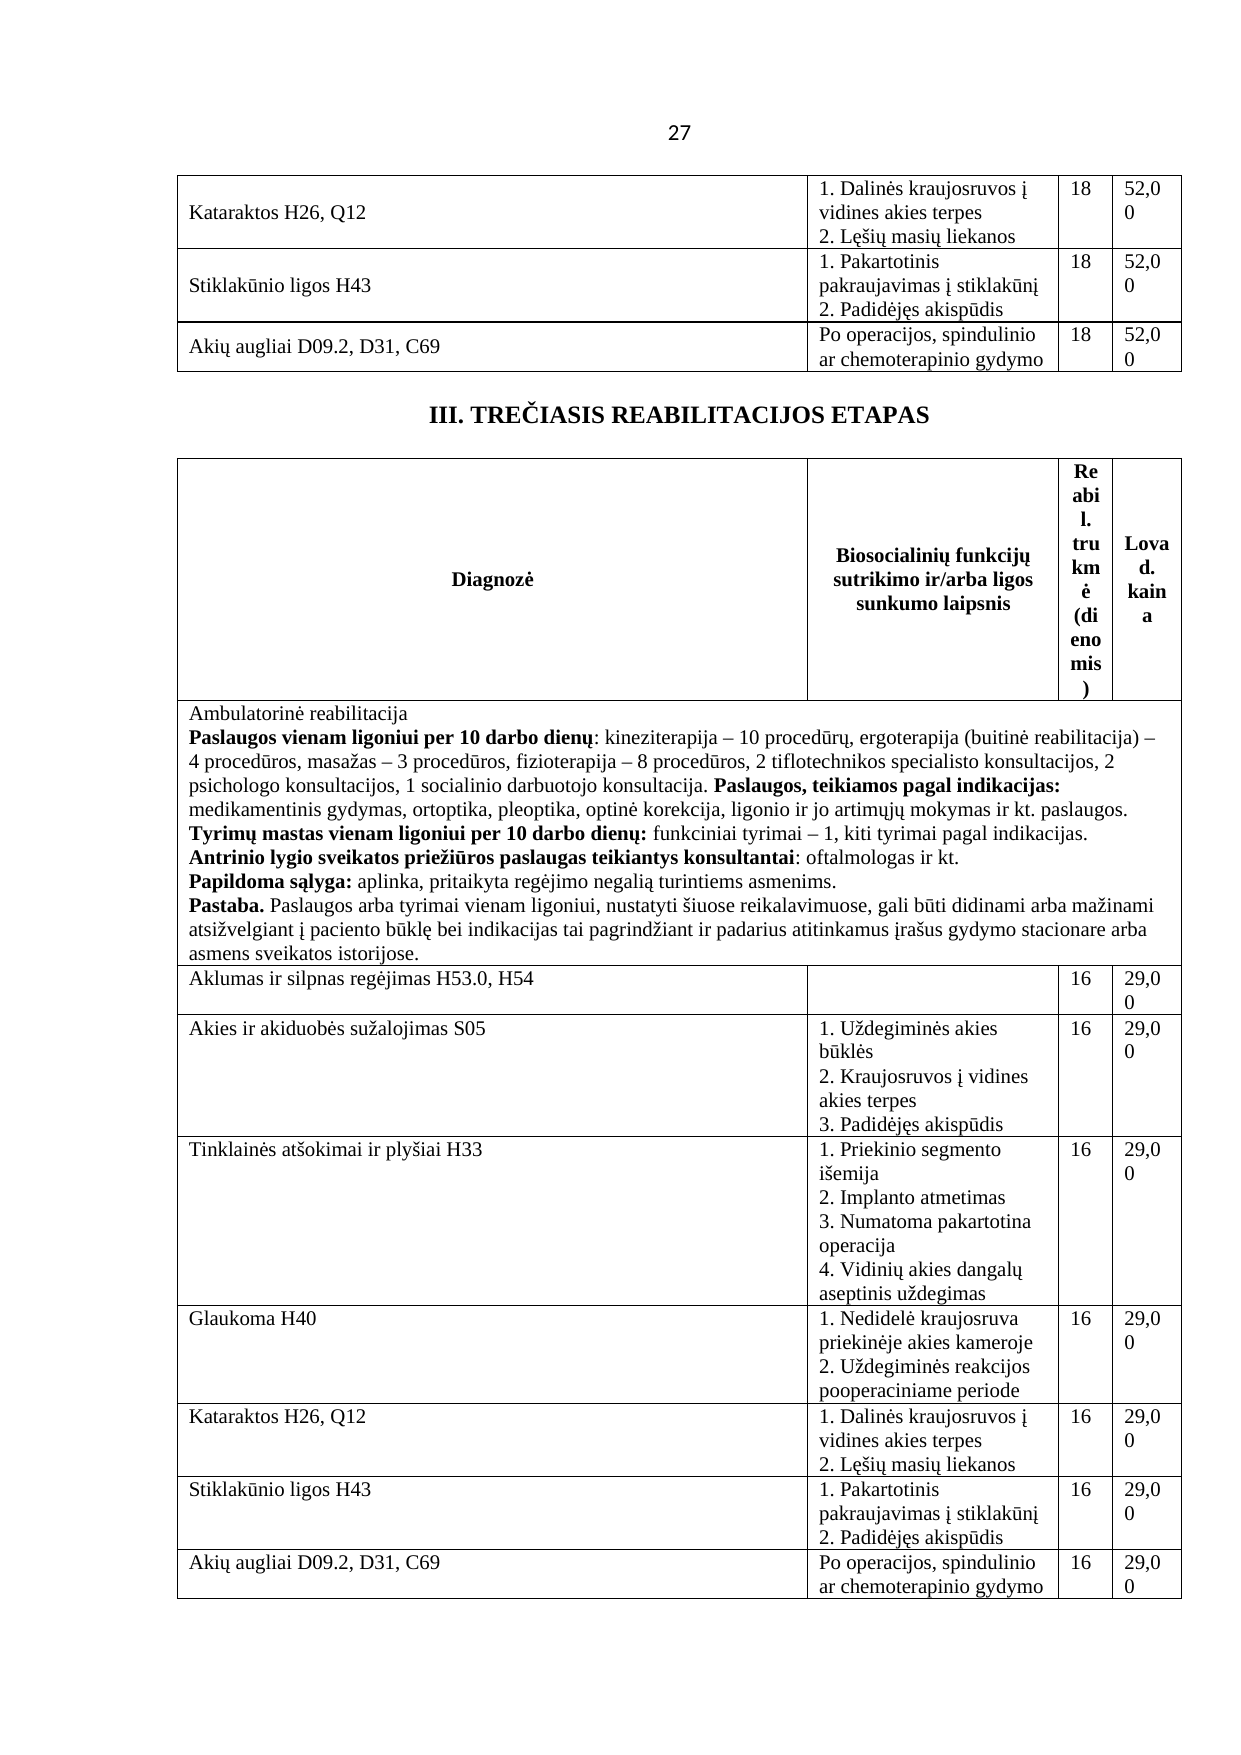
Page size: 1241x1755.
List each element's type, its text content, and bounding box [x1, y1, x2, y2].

table_cell Po operacijos, spindulinio ar chemoterapinio gydymo [808, 1550, 1058, 1598]
table_cell 18 [1059, 323, 1112, 371]
table_cell [808, 966, 1058, 1014]
table_cell Akies ir akiduobės sužalojimas S05 [178, 1015, 807, 1136]
table_cell 52,00 [1113, 176, 1181, 248]
table_cell 1. Uždegiminės akies būklės 2. Kraujosruvos į vidines akies terpes 3. Padidėjęs akispūdis [808, 1015, 1058, 1136]
table_cell Akių augliai D09.2, D31, C69 [178, 1550, 807, 1598]
table_cell 52,00 [1113, 249, 1181, 321]
table_cell 29,00 [1113, 1550, 1181, 1598]
table_cell 16 [1059, 1404, 1112, 1476]
table_cell 29,00 [1113, 1477, 1181, 1549]
table_cell Stiklakūnio ligos H43 [178, 1477, 807, 1549]
table_cell 18 [1059, 249, 1112, 321]
table_cell 29,00 [1113, 1306, 1181, 1402]
table_cell 1. Pakartotinis pakraujavimas į stiklakūnį 2. Padidėjęs akispūdis [808, 249, 1058, 321]
table_cell Kataraktos H26, Q12 [178, 1404, 807, 1476]
table_cell 1. Priekinio segmento išemija 2. Implanto atmetimas 3. Numatoma pakartotina operacija 4. Vidinių akies dangalų aseptinis uždegimas [808, 1137, 1058, 1305]
table_cell Glaukoma H40 [178, 1306, 807, 1402]
table_cell 29,00 [1113, 1404, 1181, 1476]
table_cell 16 [1059, 1015, 1112, 1136]
table_cell Po operacijos, spindulinio ar chemoterapinio gydymo [808, 323, 1058, 371]
table_cell 29,00 [1113, 1015, 1181, 1136]
text III. TREČIASIS Reabilitacijos etapas [177, 400, 1181, 429]
table_cell Aklumas ir silpnas regėjimas H53.0, H54 [178, 966, 807, 1014]
table_cell 16 [1059, 1550, 1112, 1598]
table_cell Stiklakūnio ligos H43 [178, 249, 807, 321]
table_cell Akių augliai D09.2, D31, C69 [178, 323, 807, 371]
table_header Reabil. trukmė (dienomis) [1059, 459, 1112, 699]
table_cell Kataraktos H26, Q12 [178, 176, 807, 248]
table_header Diagnozė [178, 459, 807, 699]
table_header Biosocialinių funkcijų sutrikimo ir/arba ligos sunkumo laipsnis [808, 459, 1058, 699]
table_cell 1. Dalinės kraujosruvos į vidines akies terpes 2. Lęšių masių liekanos [808, 1404, 1058, 1476]
table_cell 29,00 [1113, 966, 1181, 1014]
table_cell 29,00 [1113, 1137, 1181, 1305]
table_cell 52,00 [1113, 323, 1181, 371]
table_cell 1. Nedidelė kraujosruva priekinėje akies kameroje 2. Uždegiminės reakcijos pooperaciniame periode [808, 1306, 1058, 1402]
table_cell 16 [1059, 1137, 1112, 1305]
table_cell Tinklainės atšokimai ir plyšiai H33 [178, 1137, 807, 1305]
table_cell 16 [1059, 966, 1112, 1014]
table_cell 16 [1059, 1477, 1112, 1549]
table_cell 1. Dalinės kraujosruvos į vidines akies terpes 2. Lęšių masių liekanos [808, 176, 1058, 248]
table_cell 16 [1059, 1306, 1112, 1402]
table_cell 18 [1059, 176, 1112, 248]
table_cell 1. Pakartotinis pakraujavimas į stiklakūnį 2. Padidėjęs akispūdis [808, 1477, 1058, 1549]
table_cell Ambulatorinė reabilitacija Paslaugos vienam ligoniui per 10 darbo dienų: kineziterapija – 10 procedūrų, ergoterapija (buitinė reabilitacija) – 4 procedūros, masažas – 3 procedūros, fizioterapija – 8 procedūros, 2 tiflotechnikos specialisto konsultacijos, 2 psichologo konsultacijos, 1 socialinio darbuotojo konsultacija. Paslaugos, teikiamos pagal indikacijas: medikamentinis gydymas, ortoptika, pleoptika, optinė korekcija, ligonio ir jo artimųjų mokymas ir kt. paslaugos. Tyrimų mastas vienam ligoniui per 10 darbo dienų: funkciniai tyrimai – 1, kiti tyrimai pagal indikacijas. Antrinio lygio sveikatos priežiūros paslaugas teikiantys konsultantai: oftalmologas ir kt. Papildoma sąlyga: aplinka, pritaikyta regėjimo negalią turintiems asmenims. Pastaba. Paslaugos arba tyrimai vienam ligoniui, nustatyti šiuose reikalavimuose, gali būti didinami arba mažinami atsižvelgiant į paciento būklę bei indikacijas tai pagrindžiant ir padarius atitinkamus įrašus gydymo stacionare arba asmens sveikatos istorijose. [178, 701, 1181, 965]
table_header Lovad. kaina [1113, 459, 1181, 699]
